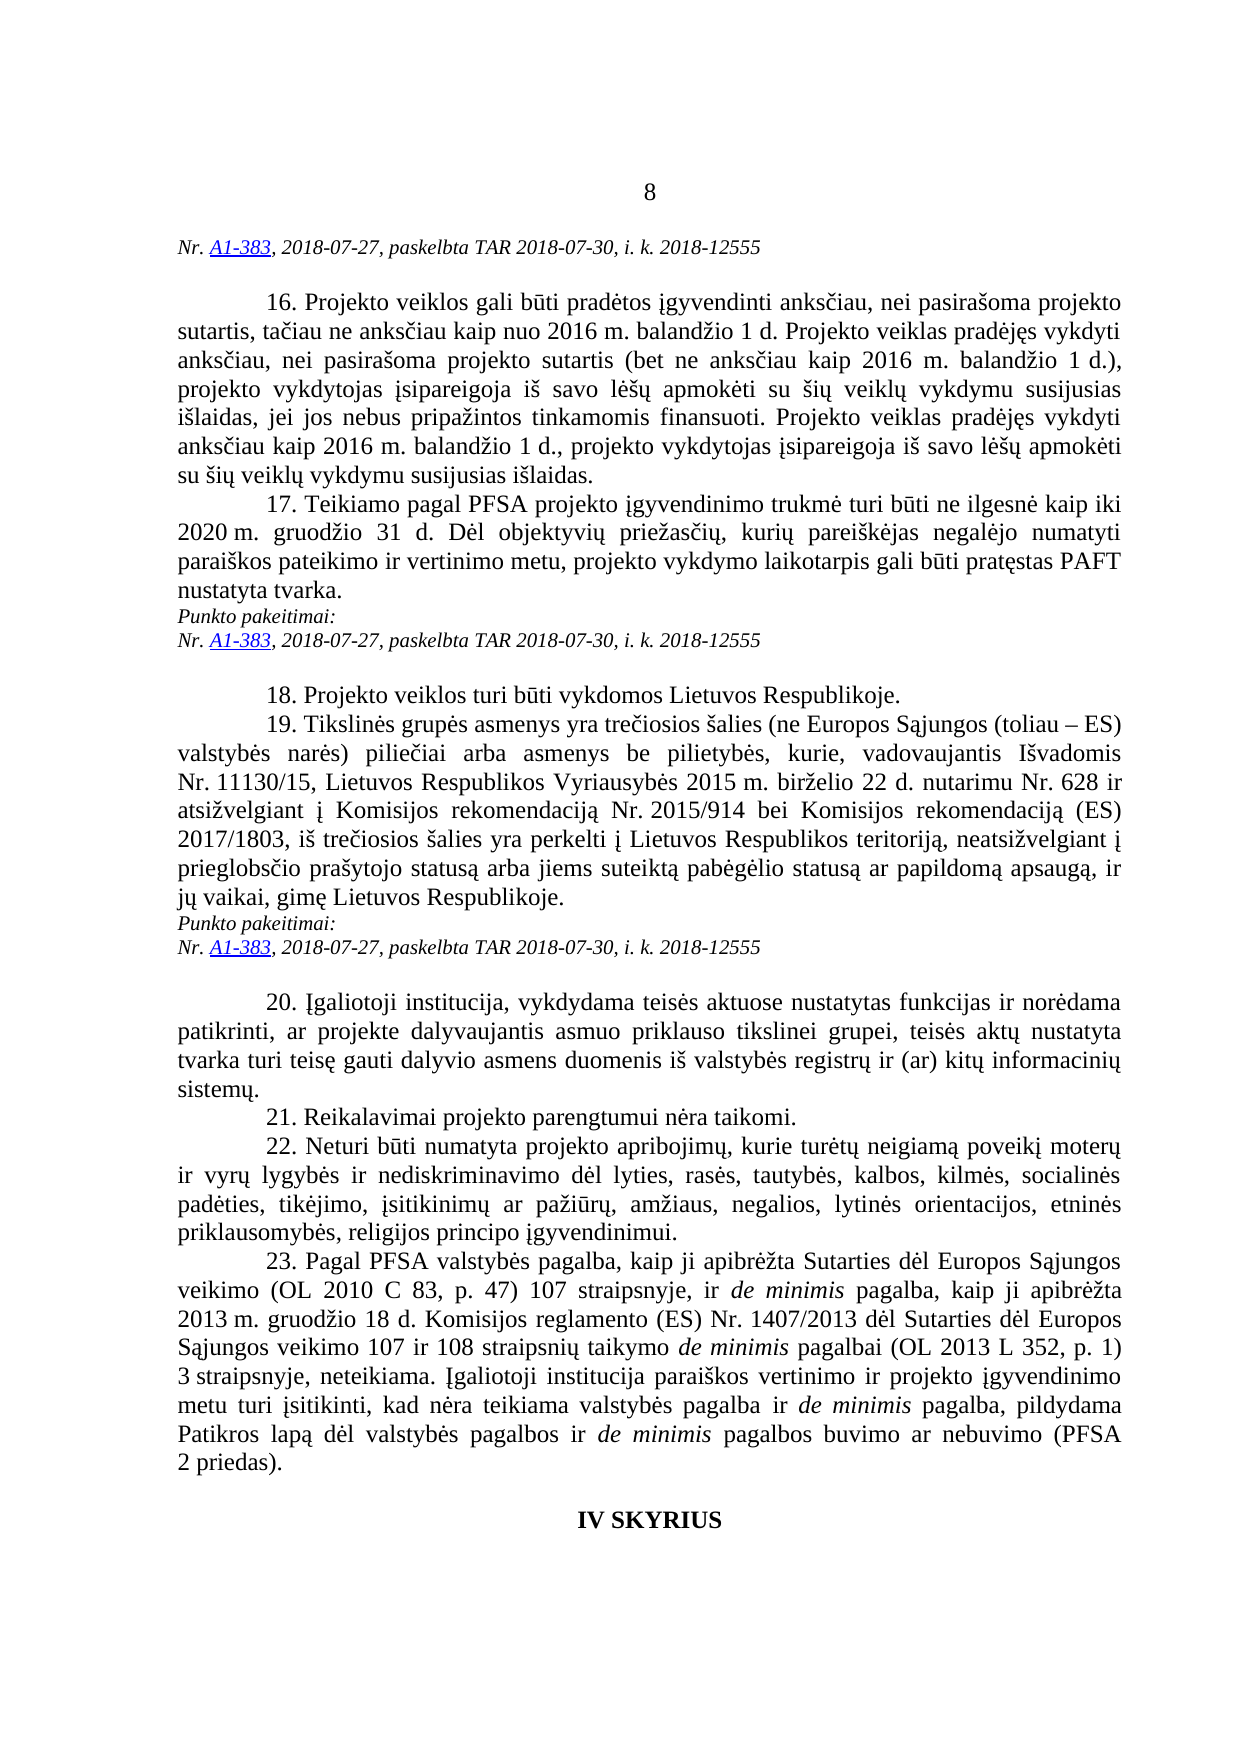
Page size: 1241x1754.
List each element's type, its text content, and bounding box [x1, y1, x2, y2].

text 19. Tikslinės grupės asmenys yra trečiosios šalies (ne Europos Sąjungos (toliau – ES) valstybės narės) piliečiai arba asmenys be pilietybės, kurie, vadovaujantis Išvadomis Nr. 11130/15, Lietuvos Respublikos Vyriausybės 2015 m. birželio 22 d. nutarimu Nr. 628 ir atsižvelgiant į Komisijos rekomendaciją Nr. 2015/914 bei Komisijos rekomendaciją (ES) 2017/1803, iš trečiosios šalies yra perkelti į Lietuvos Respublikos teritoriją, neatsižvelgiant į prieglobsčio prašytojo statusą arba jiems suteiktą pabėgėlio statusą ar papildomą apsaugą, ir jų vaikai, gimę Lietuvos Respublikoje. [177, 709, 1122, 911]
text Punkto pakeitimai: [177, 604, 1122, 628]
text IV SKYRIUS [177, 1505, 1122, 1534]
text 20. Įgaliotoji institucija, vykdydama teisės aktuose nustatytas funkcijas ir norėdama patikrinti, ar projekte dalyvaujantis asmuo priklauso tikslinei grupei, teisės aktų nustatyta tvarka turi teisę gauti dalyvio asmens duomenis iš valstybės registrų ir (ar) kitų informacinių sistemų. [177, 987, 1122, 1102]
text 16. Projekto veiklos gali būti pradėtos įgyvendinti anksčiau, nei pasirašoma projekto sutartis, tačiau ne anksčiau kaip nuo 2016 m. balandžio 1 d. Projekto veiklas pradėjęs vykdyti anksčiau, nei pasirašoma projekto sutartis (bet ne anksčiau kaip 2016 m. balandžio 1 d.), projekto vykdytojas įsipareigoja iš savo lėšų apmokėti su šių veiklų vykdymu susijusias išlaidas, jei jos nebus pripažintos tinkamomis finansuoti. Projekto veiklas pradėjęs vykdyti anksčiau kaip 2016 m. balandžio 1 d., projekto vykdytojas įsipareigoja iš savo lėšų apmokėti su šių veiklų vykdymu susijusias išlaidas. [177, 287, 1122, 489]
text 23. Pagal PFSA valstybės pagalba, kaip ji apibrėžta Sutarties dėl Europos Sąjungos veikimo (OL 2010 C 83, p. 47) 107 straipsnyje, ir de minimis pagalba, kaip ji apibrėžta 2013 m. gruodžio 18 d. Komisijos reglamento (ES) Nr. 1407/2013 dėl Sutarties dėl Europos Sąjungos veikimo 107 ir 108 straipsnių taikymo de minimis pagalbai (OL 2013 L 352, p. 1) 3 straipsnyje, neteikiama. Įgaliotoji institucija paraiškos vertinimo ir projekto įgyvendinimo metu turi įsitikinti, kad nėra teikiama valstybės pagalba ir de minimis pagalba, pildydama Patikros lapą dėl valstybės pagalbos ir de minimis pagalbos buvimo ar nebuvimo (PFSA 2 priedas). [177, 1246, 1122, 1476]
text Punkto pakeitimai: [177, 911, 1122, 935]
text 21. Reikalavimai projekto parengtumui nėra taikomi. [177, 1102, 1122, 1131]
text 18. Projekto veiklos turi būti vykdomos Lietuvos Respublikoje. [177, 681, 1122, 709]
text Nr. A1-383, 2018-07-27, paskelbta TAR 2018-07-30, i. k. 2018-12555 [177, 235, 1122, 259]
text 22. Neturi būti numatyta projekto apribojimų, kurie turėtų neigiamą poveikį moterų ir vyrų lygybės ir nediskriminavimo dėl lyties, rasės, tautybės, kalbos, kilmės, socialinės padėties, tikėjimo, įsitikinimų ar pažiūrų, amžiaus, negalios, lytinės orientacijos, etninės priklausomybės, religijos principo įgyvendinimui. [177, 1131, 1122, 1246]
text Nr. A1-383, 2018-07-27, paskelbta TAR 2018-07-30, i. k. 2018-12555 [177, 935, 1122, 959]
text 17. Teikiamo pagal PFSA projekto įgyvendinimo trukmė turi būti ne ilgesnė kaip iki 2020 m. gruodžio 31 d. Dėl objektyvių priežasčių, kurių pareiškėjas negalėjo numatyti paraiškos pateikimo ir vertinimo metu, projekto vykdymo laikotarpis gali būti pratęstas PAFT nustatyta tvarka. [177, 489, 1122, 604]
text Nr. A1-383, 2018-07-27, paskelbta TAR 2018-07-30, i. k. 2018-12555 [177, 628, 1122, 652]
